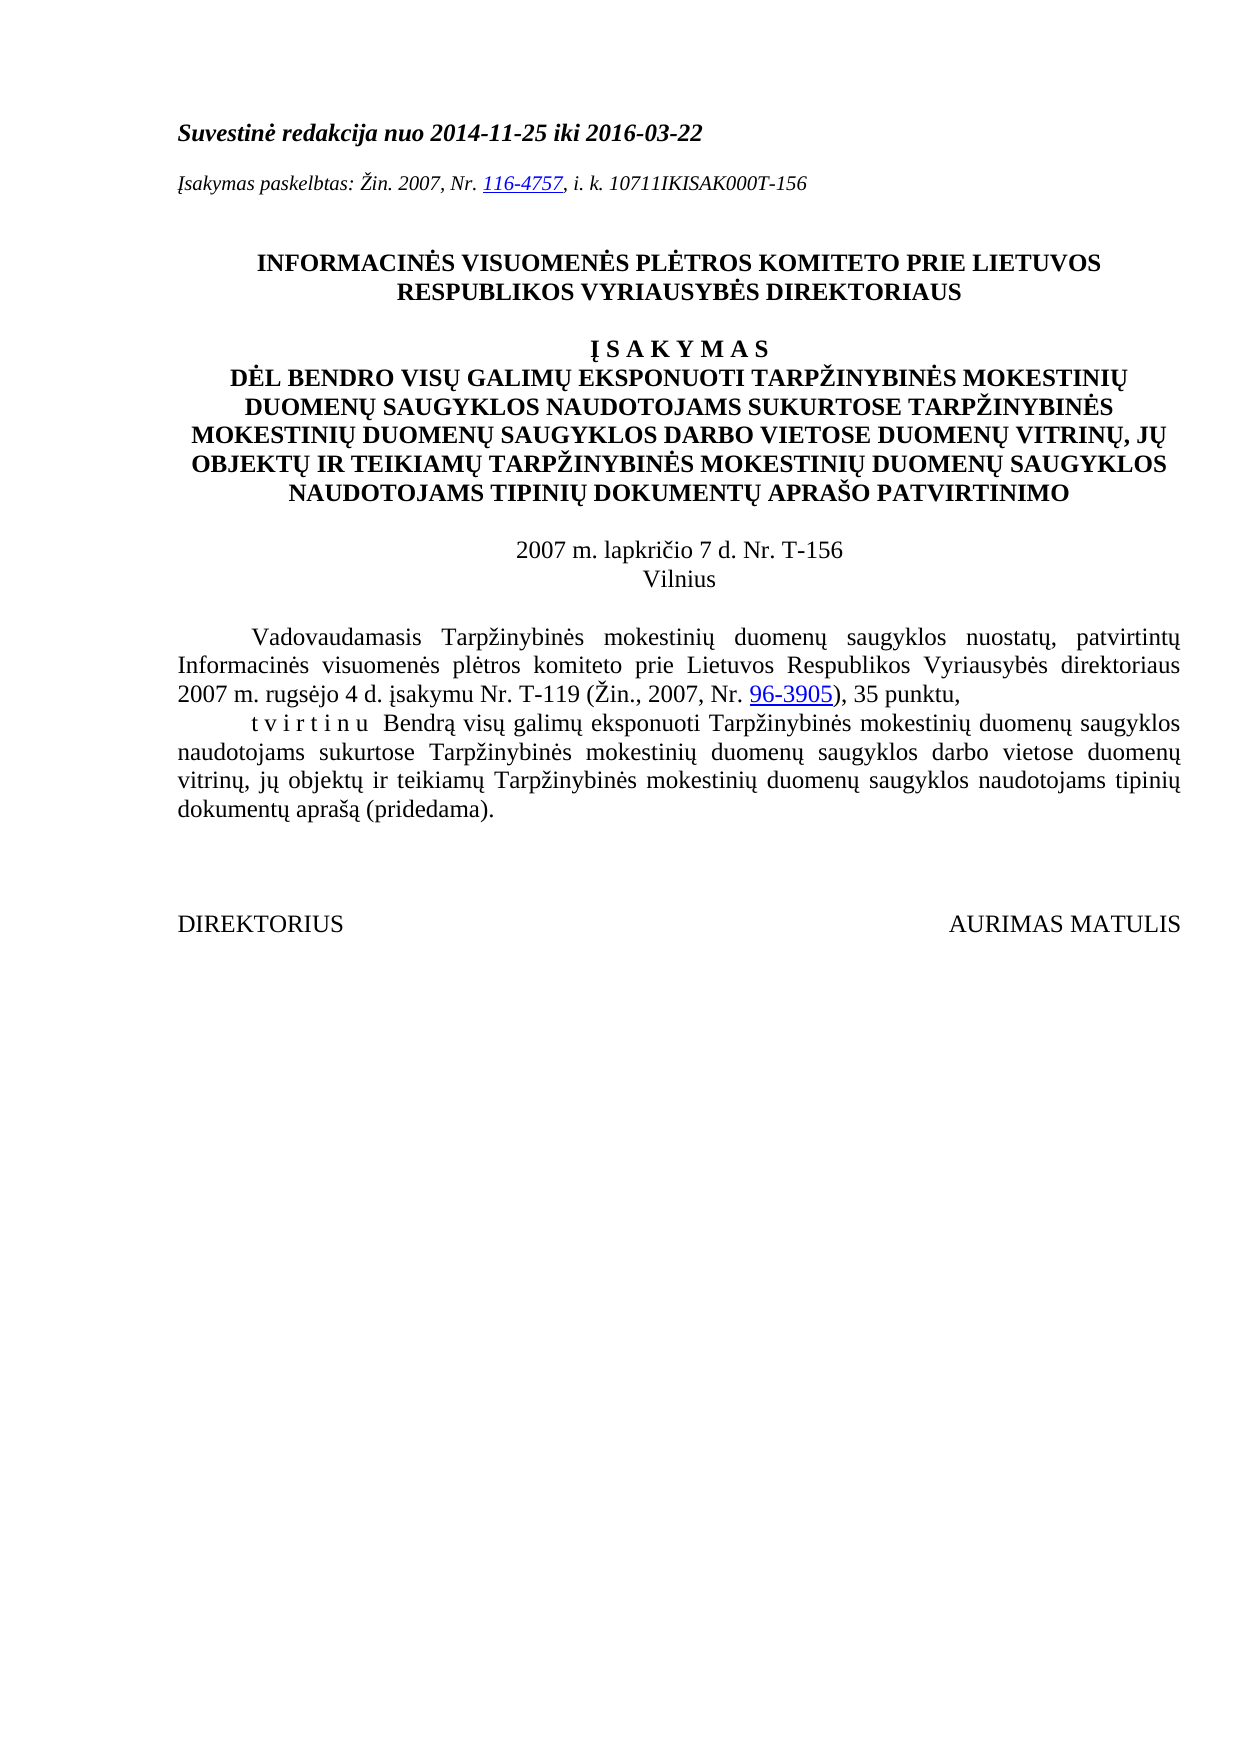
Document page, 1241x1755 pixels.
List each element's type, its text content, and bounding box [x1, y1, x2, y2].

text tvirtinu Bendrą visų galimų eksponuoti Tarpžinybinės mokestinių duomenų saugyklos naudotojams sukurtose Tarpžinybinės mokestinių duomenų saugyklos darbo vietose duomenų vitrinų, jų objektų ir teikiamų Tarpžinybinės mokestinių duomenų saugyklos naudotojams tipinių dokumentų aprašą (pridedama). [177, 708, 1181, 823]
text INFORMACINĖS VISUOMENĖS PLĖTROS KOMITETO PRIE LIETUVOS RESPUBLIKOS VYRIAUSYBĖS DIREKTORIAUS [177, 248, 1181, 305]
text 2007 m. lapkričio 7 d. Nr. T-156 [177, 535, 1181, 564]
text DĖL BENDRO VISŲ GALIMŲ EKSPONUOTI TARPŽINYBINĖS MOKESTINIŲ DUOMENŲ SAUGYKLOS NAUDOTOJAMS SUKURTOSE TARPŽINYBINĖS MOKESTINIŲ DUOMENŲ SAUGYKLOS DARBO VIETOSE DUOMENŲ VITRINŲ, JŲ OBJEKTŲ IR TEIKIAMŲ TARPŽINYBINĖS MOKESTINIŲ DUOMENŲ SAUGYKLOS NAUDOTOJAMS TIPINIŲ DOKUMENTŲ APRAŠO PATVIRTINIMO [177, 363, 1181, 507]
text Vadovaudamasis Tarpžinybinės mokestinių duomenų saugyklos nuostatų, patvirtintų Informacinės visuomenės plėtros komiteto prie Lietuvos Respublikos Vyriausybės direktoriaus 2007 m. rugsėjo 4 d. įsakymu Nr. T-119 (Žin., 2007, Nr. 96-3905), 35 punktu, [177, 622, 1181, 708]
text Vilnius [177, 564, 1181, 593]
text Į S A K Y M A S [177, 334, 1181, 363]
text DIREKTORIUS AURIMAS MATULIS [177, 909, 1181, 938]
text Suvestinė redakcija nuo 2014-11-25 iki 2016-03-22 [177, 118, 1181, 147]
text Įsakymas paskelbtas: Žin. 2007, Nr. 116-4757, i. k. 10711IKISAK000T-156 [177, 171, 1181, 195]
